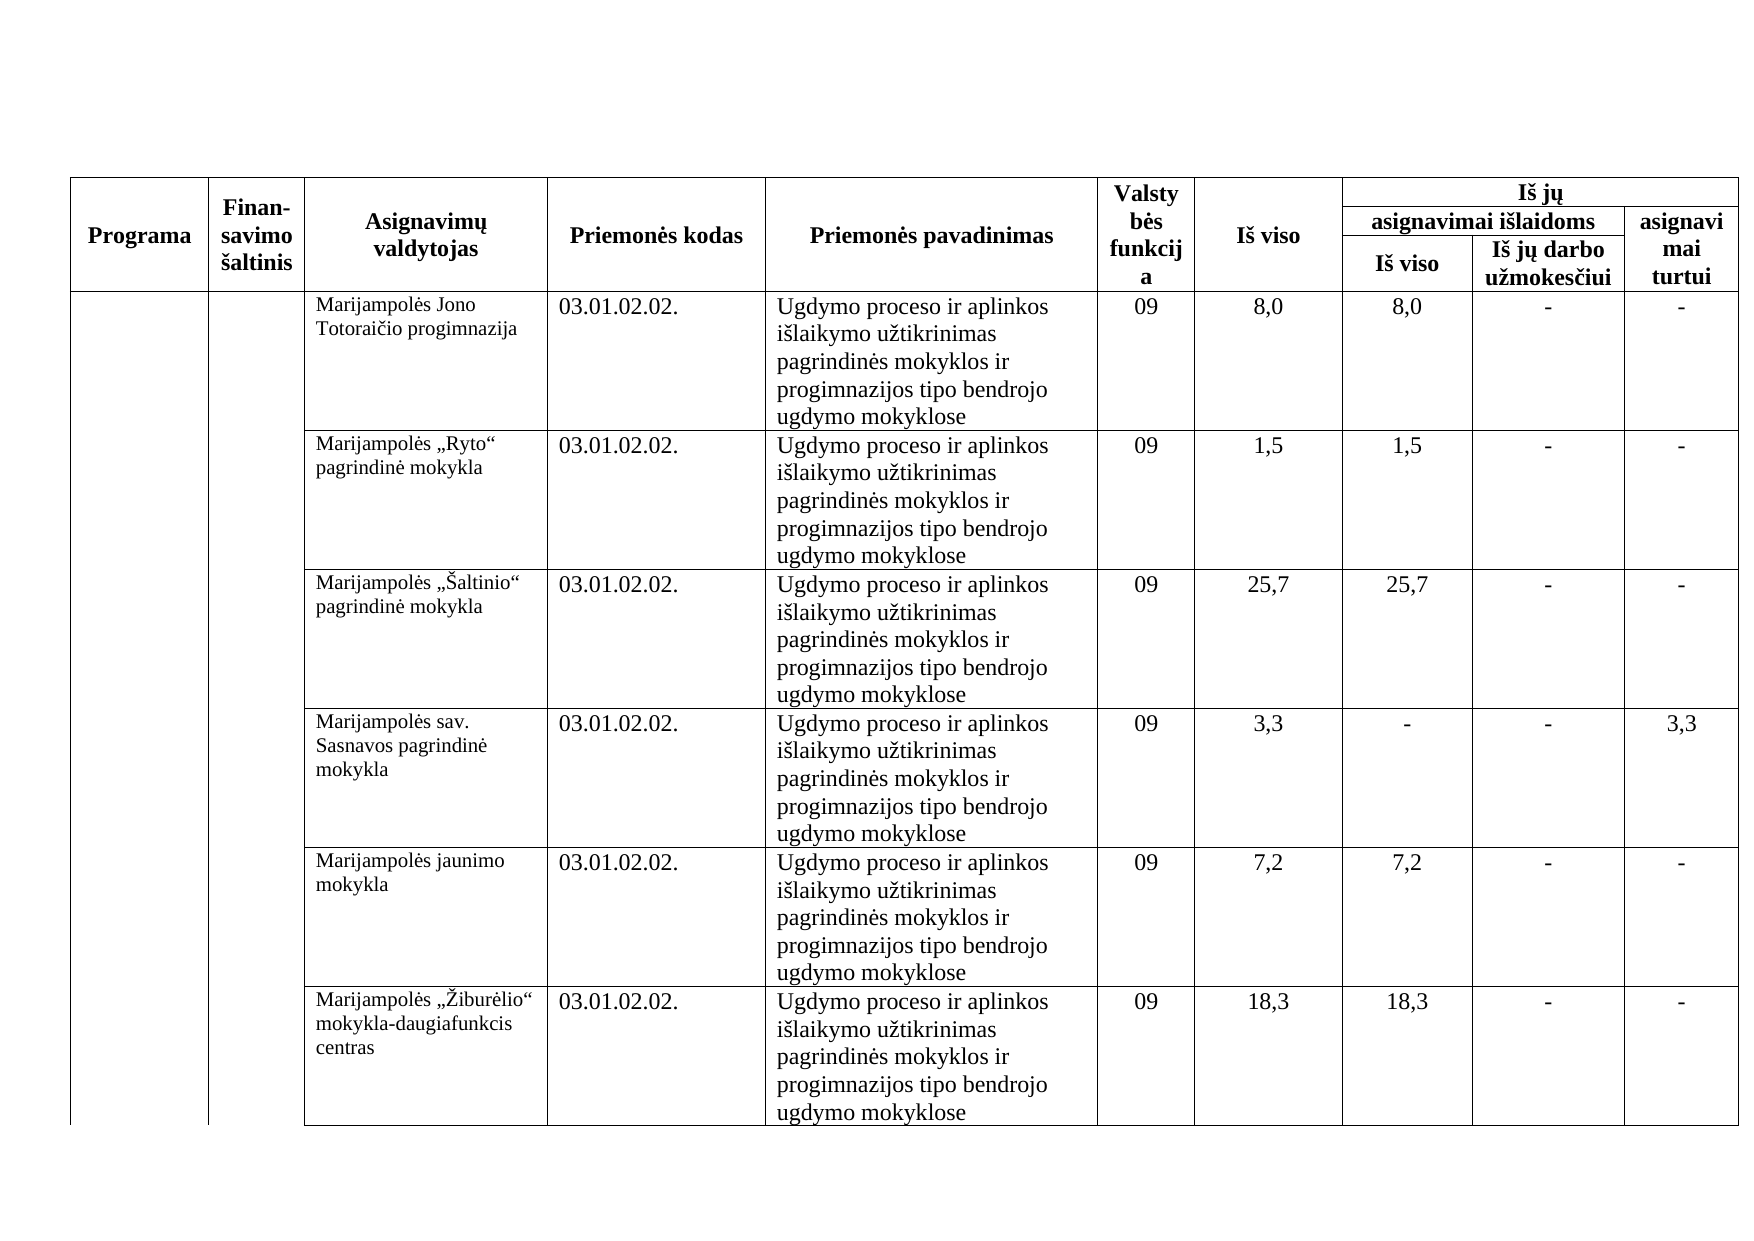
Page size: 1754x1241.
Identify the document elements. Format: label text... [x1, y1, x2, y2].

table_header Iš viso [1195, 178, 1342, 291]
table_cell Marijampolės „Žiburėlio“ mokykla-daugiafunkcis centras [305, 987, 547, 1125]
table_cell 03.01.02.02. [548, 848, 765, 986]
table_cell - [1473, 987, 1624, 1125]
table_cell - [1473, 709, 1624, 847]
table_cell 8,0 [1343, 292, 1472, 430]
table_cell 3,3 [1195, 709, 1342, 847]
table_cell 09 [1098, 709, 1194, 847]
table_header Priemonės kodas [548, 178, 765, 291]
table_cell 18,3 [1343, 987, 1472, 1125]
table_cell 09 [1098, 292, 1194, 430]
table_cell - [1473, 848, 1624, 986]
table_cell 7,2 [1343, 848, 1472, 986]
table_cell 8,0 [1195, 292, 1342, 430]
table_cell Marijampolės sav. Sasnavos pagrindinė mokykla [305, 709, 547, 847]
table_cell 09 [1098, 431, 1194, 569]
table_cell Iš viso [1343, 236, 1472, 291]
table_cell Ugdymo proceso ir aplinkos išlaikymo užtikrinimas pagrindinės mokyklos ir progimnazijos tipo bendrojo ugdymo mokyklose [766, 570, 1097, 708]
table_cell [71, 292, 208, 1125]
table_header Programa [71, 178, 208, 291]
table_header Iš jų [1343, 178, 1738, 206]
table_cell Ugdymo proceso ir aplinkos išlaikymo užtikrinimas pagrindinės mokyklos ir progimnazijos tipo bendrojo ugdymo mokyklose [766, 431, 1097, 569]
table_cell - [1473, 292, 1624, 430]
table_cell Marijampolės jaunimo mokykla [305, 848, 547, 986]
table_cell - [1473, 570, 1624, 708]
table_header Valstybės funkcija [1098, 178, 1194, 291]
table_header Finan-savimo šaltinis [209, 178, 304, 291]
table_cell 1,5 [1343, 431, 1472, 569]
table_cell 1,5 [1195, 431, 1342, 569]
table_cell 09 [1098, 848, 1194, 986]
table_header Asignavimų valdytojas [305, 178, 547, 291]
table_cell - [1625, 292, 1738, 430]
table_cell 03.01.02.02. [548, 709, 765, 847]
table_cell asignavimai išlaidoms [1343, 207, 1624, 234]
table_cell - [1625, 848, 1738, 986]
table_cell 03.01.02.02. [548, 987, 765, 1125]
table_cell [209, 292, 304, 1125]
table_cell Ugdymo proceso ir aplinkos išlaikymo užtikrinimas pagrindinės mokyklos ir progimnazijos tipo bendrojo ugdymo mokyklose [766, 709, 1097, 847]
table_cell Iš jų darbo užmokesčiui [1473, 236, 1624, 291]
table_cell Ugdymo proceso ir aplinkos išlaikymo užtikrinimas pagrindinės mokyklos ir progimnazijos tipo bendrojo ugdymo mokyklose [766, 987, 1097, 1125]
table_cell 09 [1098, 570, 1194, 708]
table_cell - [1625, 431, 1738, 569]
table_cell 25,7 [1343, 570, 1472, 708]
table_cell 25,7 [1195, 570, 1342, 708]
table_cell asignavimai turtui įsigyti [1625, 207, 1738, 291]
table_header Priemonės pavadinimas [766, 178, 1097, 291]
table_cell - [1625, 987, 1738, 1125]
table_cell 18,3 [1195, 987, 1342, 1125]
table_cell 03.01.02.02. [548, 570, 765, 708]
table_cell Ugdymo proceso ir aplinkos išlaikymo užtikrinimas pagrindinės mokyklos ir progimnazijos tipo bendrojo ugdymo mokyklose [766, 848, 1097, 986]
table_cell Marijampolės „Šaltinio“ pagrindinė mokykla [305, 570, 547, 708]
table_cell - [1625, 570, 1738, 708]
table_cell 03.01.02.02. [548, 431, 765, 569]
table_cell Marijampolės „Ryto“ pagrindinė mokykla [305, 431, 547, 569]
table_cell - [1343, 709, 1472, 847]
table_cell 3,3 [1625, 709, 1738, 847]
table_cell 03.01.02.02. [548, 292, 765, 430]
table_cell - [1473, 431, 1624, 569]
table_cell Marijampolės Jono Totoraičio progimnazija [305, 292, 547, 430]
table_cell 7,2 [1195, 848, 1342, 986]
table_cell 09 [1098, 987, 1194, 1125]
table_cell Ugdymo proceso ir aplinkos išlaikymo užtikrinimas pagrindinės mokyklos ir progimnazijos tipo bendrojo ugdymo mokyklose [766, 292, 1097, 430]
